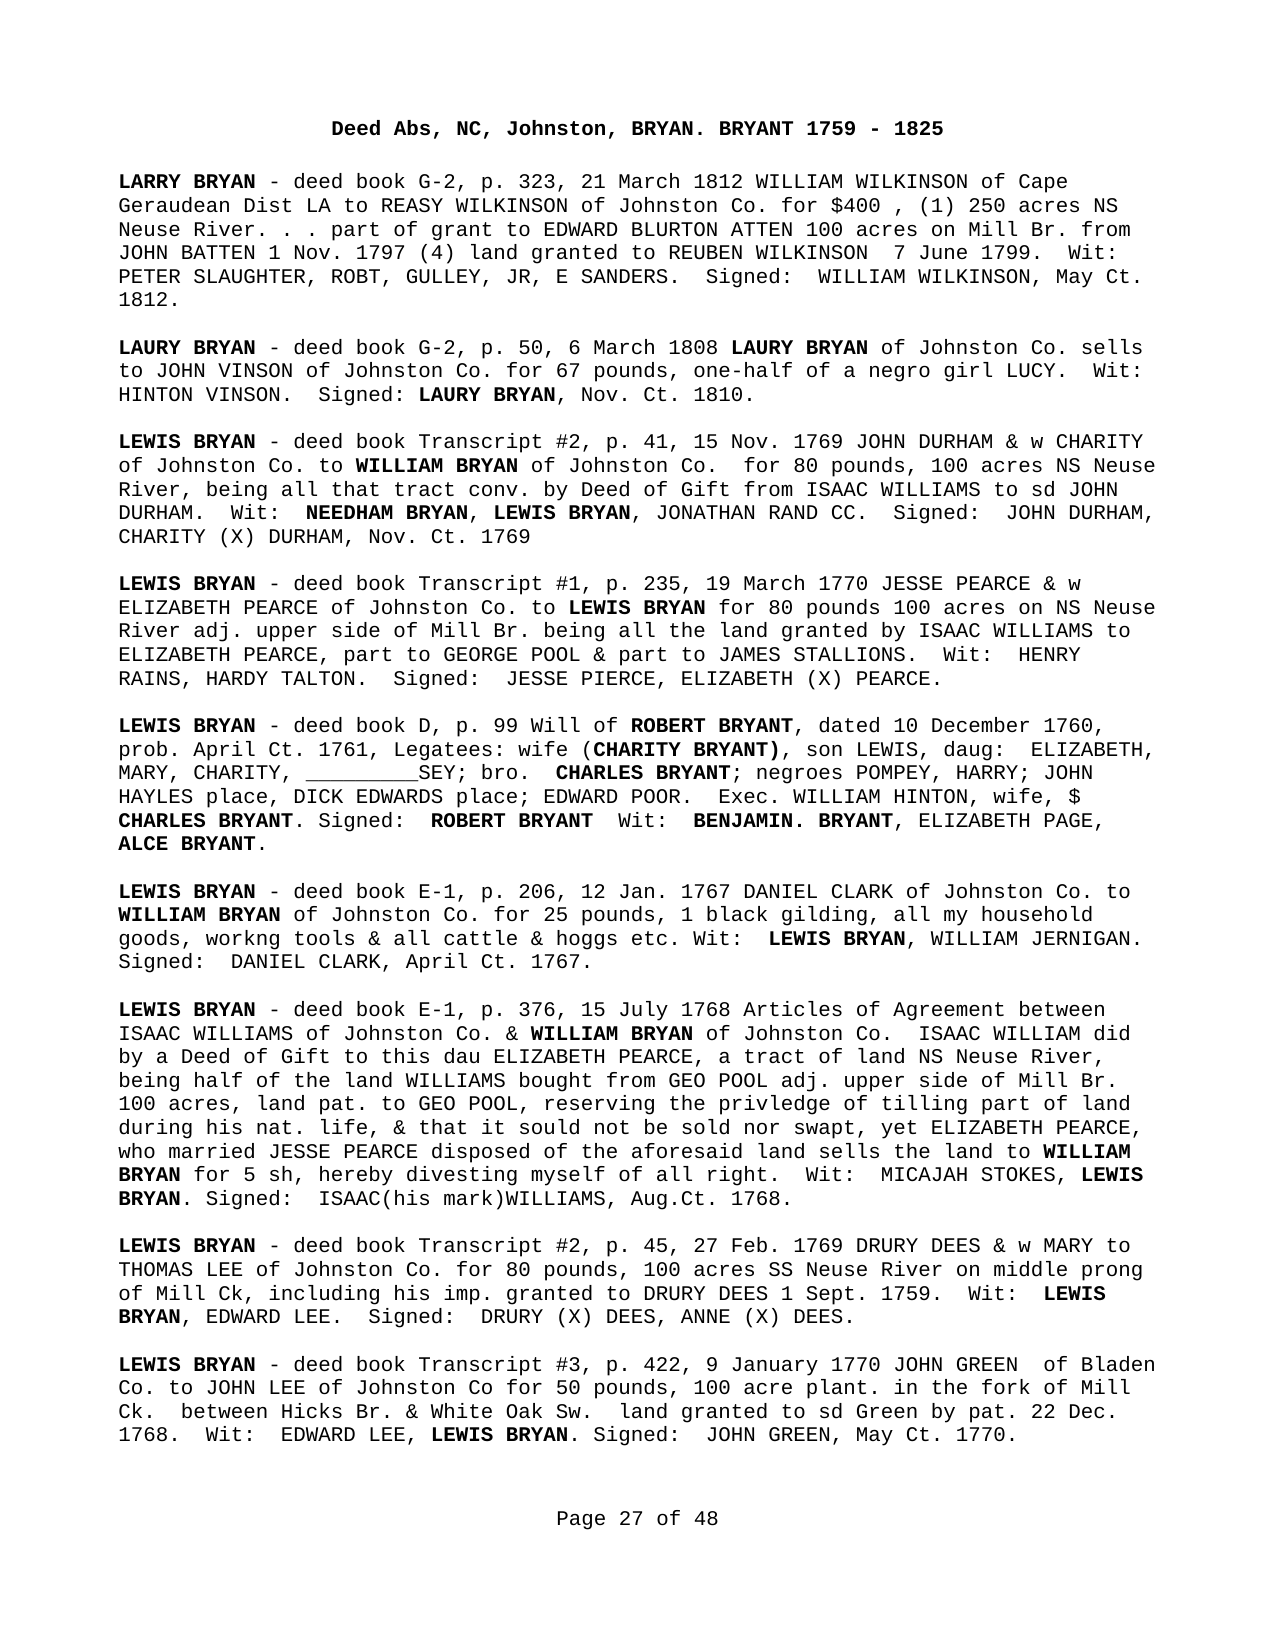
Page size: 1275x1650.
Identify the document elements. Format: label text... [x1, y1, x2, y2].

text LEWIS BRYAN - deed book E-1, p. 376, 15 July 1768 Articles of Agreement between ISAAC WILLIAMS of Johnston Co. & WILLIAM BRYAN of Johnston Co. ISAAC WILLIAM did by a Deed of Gift to this dau ELIZABETH PEARCE, a tract of land NS Neuse River, being half of the land WILLIAMS bought from GEO POOL adj. upper side of Mill Br. 100 acres, land pat. to GEO POOL, reserving the privledge of tilling part of land during his nat. life, & that it sould not be sold nor swapt, yet ELIZABETH PEARCE, who married JESSE PEARCE disposed of the aforesaid land sells the land to WILLIAM BRYAN for 5 sh, hereby divesting myself of all right. Wit: MICAJAH STOKES, LEWIS BRYAN. Signed: ISAAC(his mark)WILLIAMS, Aug.Ct. 1768. [118, 999, 1157, 1212]
text LEWIS BRYAN - deed book Transcript #1, p. 235, 19 March 1770 JESSE PEARCE & w ELIZABETH PEARCE of Johnston Co. to LEWIS BRYAN for 80 pounds 100 acres on NS Neuse River adj. upper side of Mill Br. being all the land granted by ISAAC WILLIAMS to ELIZABETH PEARCE, part to GEORGE POOL & part to JAMES STALLIONS. Wit: HENRY RAINS, HARDY TALTON. Signed: JESSE PIERCE, ELIZABETH (X) PEARCE. [118, 573, 1157, 691]
text LARRY BRYAN - deed book G-2, p. 323, 21 March 1812 WILLIAM WILKINSON of Cape Geraudean Dist LA to REASY WILKINSON of Johnston Co. for $400 , (1) 250 acres NS Neuse River. . . part of grant to EDWARD BLURTON ATTEN 100 acres on Mill Br. from JOHN BATTEN 1 Nov. 1797 (4) land granted to REUBEN WILKINSON 7 June 1799. Wit: PETER SLAUGHTER, ROBT, GULLEY, JR, E SANDERS. Signed: WILLIAM WILKINSON, May Ct. 1812. [118, 171, 1157, 313]
text LEWIS BRYAN - deed book D, p. 99 Will of ROBERT BRYANT, dated 10 December 1760, prob. April Ct. 1761, Legatees: wife (CHARITY BRYANT), son LEWIS, daug: ELIZABETH, MARY, CHARITY, _________SEY; bro. CHARLES BRYANT; negroes POMPEY, HARRY; JOHN HAYLES place, DICK EDWARDS place; EDWARD POOR. Exec. WILLIAM HINTON, wife, $ CHARLES BRYANT. Signed: ROBERT BRYANT Wit: BENJAMIN. BRYANT, ELIZABETH PAGE, ALCE BRYANT. [118, 715, 1157, 857]
text LEWIS BRYAN - deed book Transcript #2, p. 41, 15 Nov. 1769 JOHN DURHAM & w CHARITY of Johnston Co. to WILLIAM BRYAN of Johnston Co. for 80 pounds, 100 acres NS Neuse River, being all that tract conv. by Deed of Gift from ISAAC WILLIAMS to sd JOHN DURHAM. Wit: NEEDHAM BRYAN, LEWIS BRYAN, JONATHAN RAND CC. Signed: JOHN DURHAM, CHARITY (X) DURHAM, Nov. Ct. 1769 [118, 431, 1157, 549]
text LEWIS BRYAN - deed book Transcript #2, p. 45, 27 Feb. 1769 DRURY DEES & w MARY to THOMAS LEE of Johnston Co. for 80 pounds, 100 acres SS Neuse River on middle prong of Mill Ck, including his imp. granted to DRURY DEES 1 Sept. 1759. Wit: LEWIS BRYAN, EDWARD LEE. Signed: DRURY (X) DEES, ANNE (X) DEES. [118, 1235, 1157, 1330]
text LAURY BRYAN - deed book G-2, p. 50, 6 March 1808 LAURY BRYAN of Johnston Co. sells to JOHN VINSON of Johnston Co. for 67 pounds, one-half of a negro girl LUCY. Wit: HINTON VINSON. Signed: LAURY BRYAN, Nov. Ct. 1810. [118, 337, 1157, 408]
text LEWIS BRYAN - deed book Transcript #3, p. 422, 9 January 1770 JOHN GREEN of Bladen Co. to JOHN LEE of Johnston Co for 50 pounds, 100 acre plant. in the fork of Mill Ck. between Hicks Br. & White Oak Sw. land granted to sd Green by pat. 22 Dec. 1768. Wit: EDWARD LEE, LEWIS BRYAN. Signed: JOHN GREEN, May Ct. 1770. [118, 1353, 1157, 1448]
text LEWIS BRYAN - deed book E-1, p. 206, 12 Jan. 1767 DANIEL CLARK of Johnston Co. to WILLIAM BRYAN of Johnston Co. for 25 pounds, 1 black gilding, all my household goods, workng tools & all cattle & hoggs etc. Wit: LEWIS BRYAN, WILLIAM JERNIGAN. Signed: DANIEL CLARK, April Ct. 1767. [118, 881, 1157, 975]
